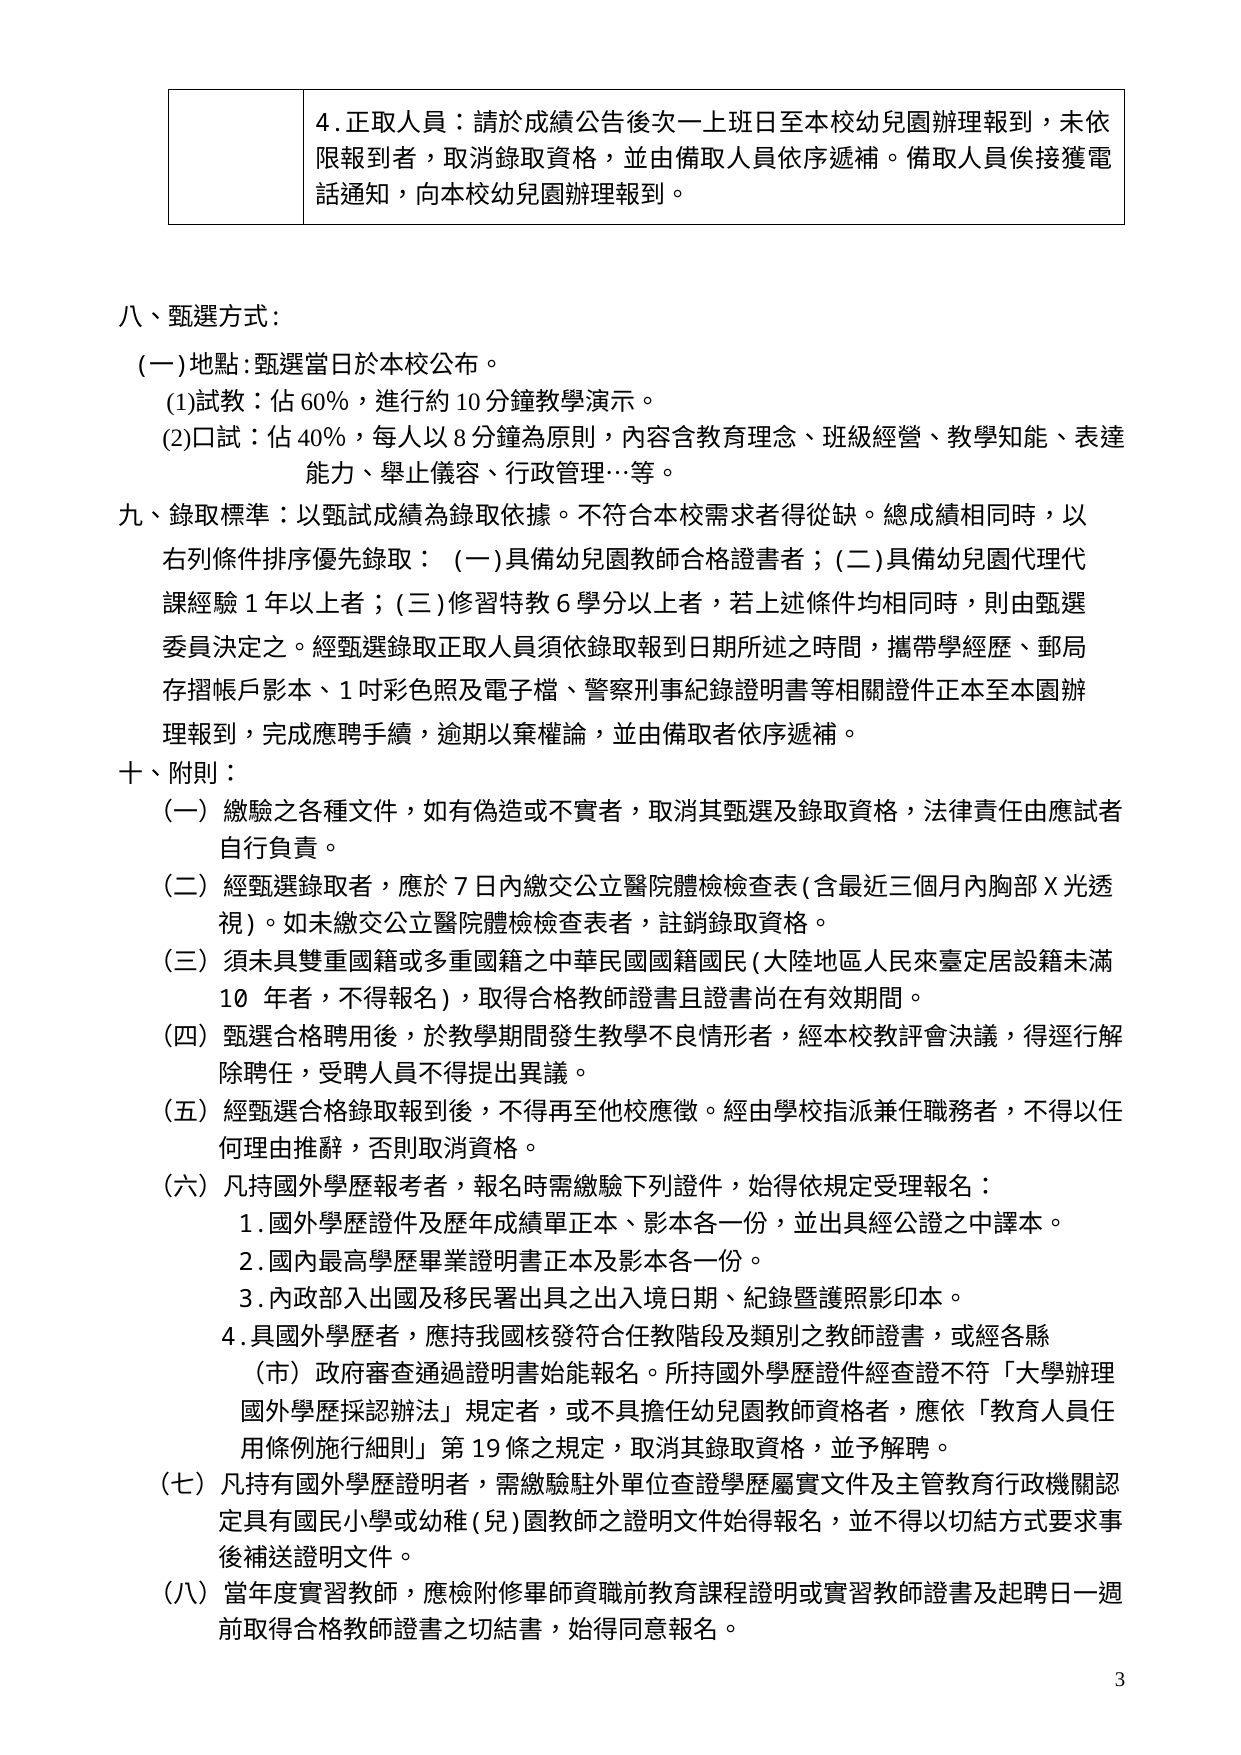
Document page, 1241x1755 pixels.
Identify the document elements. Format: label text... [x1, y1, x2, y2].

text 4.具國外學歷者，應持我國核發符合任教階段及類別之教師證書，或經各縣（市）政府審查通過證明書始能報名。所持國外學歷證件經查證不符「大學辦理國外學歷採認辦法」規定者，或不具擔任幼兒園教師資格者，應依「教育人員任用條例施行細則」第19條之規定，取消其錄取資格，並予解聘。 [191, 1315, 1125, 1465]
table_cell 4.正取人員：請於成績公告後次一上班日至本校幼兒園辦理報到，未依限報到者，取消錄取資格，並由備取人員依序遞補。備取人員俟接獲電話通知，向本校幼兒園辦理報到。 [304, 90, 1124, 223]
text 1.國外學歷證件及歷年成績單正本、影本各一份，並出具經公證之中譯本。 [118, 1202, 1125, 1240]
text （三）須未具雙重國籍或多重國籍之中華民國國籍國民(大陸地區人民來臺定居設籍未滿10 年者，不得報名)，取得合格教師證書且證書尚在有效期間。 [118, 940, 1125, 1015]
text 八、甄選方式: [118, 296, 1125, 332]
table_cell [169, 90, 303, 223]
text （五）經甄選合格錄取報到後，不得再至他校應徵。經由學校指派兼任職務者，不得以任何理由推辭，否則取消資格。 [118, 1090, 1125, 1165]
text 2.國內最高學歷畢業證明書正本及影本各一份。 [118, 1240, 1125, 1277]
text (2)口試：佔40％，每人以8分鐘為原則，內容含教育理念、班級經營、教學知能、表達能力、舉止儀容、行政管理…等。 [143, 417, 1125, 490]
text （一）繳驗之各種文件，如有偽造或不實者，取消其甄選及錄取資格，法律責任由應試者自行負責。 [118, 790, 1125, 865]
text 十、附則： [118, 752, 1125, 790]
text （八）當年度實習教師，應檢附修畢師資職前教育課程證明或實習教師證書及起聘日一週前取得合格教師證書之切結書，始得同意報名。 [118, 1573, 1125, 1646]
text （四）甄選合格聘用後，於教學期間發生教學不良情形者，經本校教評會決議，得逕行解除聘任，受聘人員不得提出異議。 [118, 1015, 1125, 1090]
text （七）凡持有國外學歷證明者，需繳驗駐外單位查證學歷屬實文件及主管教育行政機關認定具有國民小學或幼稚(兒)園教師之證明文件始得報名，並不得以切結方式要求事後補送證明文件。 [131, 1465, 1125, 1573]
text (1)試教：佔60％，進行約10分鐘教學演示。 [147, 381, 1125, 417]
text 3.內政部入出國及移民署出具之出入境日期、紀錄暨護照影印本。 [118, 1277, 1125, 1315]
text (一)地點:甄選當日於本校公布。 [134, 345, 1125, 381]
text （六）凡持國外學歷報考者，報名時需繳驗下列證件，始得依規定受理報名： [118, 1165, 1125, 1202]
text 九、錄取標準：以甄試成績為錄取依據。不符合本校需求者得從缺。總成績相同時，以右列條件排序優先錄取： (一)具備幼兒園教師合格證書者；(二)具備幼兒園代理代課經驗1年以上者；(三)修習特教6學分以上者，若上述條件均相同時，則由甄選委員決定之。經甄選錄取正取人員須依錄取報到日期所述之時間，攜帶學經歷、郵局存摺帳戶影本、1吋彩色照及電子檔、警察刑事紀錄證明書等相關證件正本至本園辦理報到，完成應聘手續，逾期以棄權論，並由備取者依序遞補。 [118, 490, 1088, 752]
text （二）經甄選錄取者，應於7日內繳交公立醫院體檢檢查表(含最近三個月內胸部X光透視)。如未繳交公立醫院體檢檢查表者，註銷錄取資格。 [118, 865, 1125, 940]
